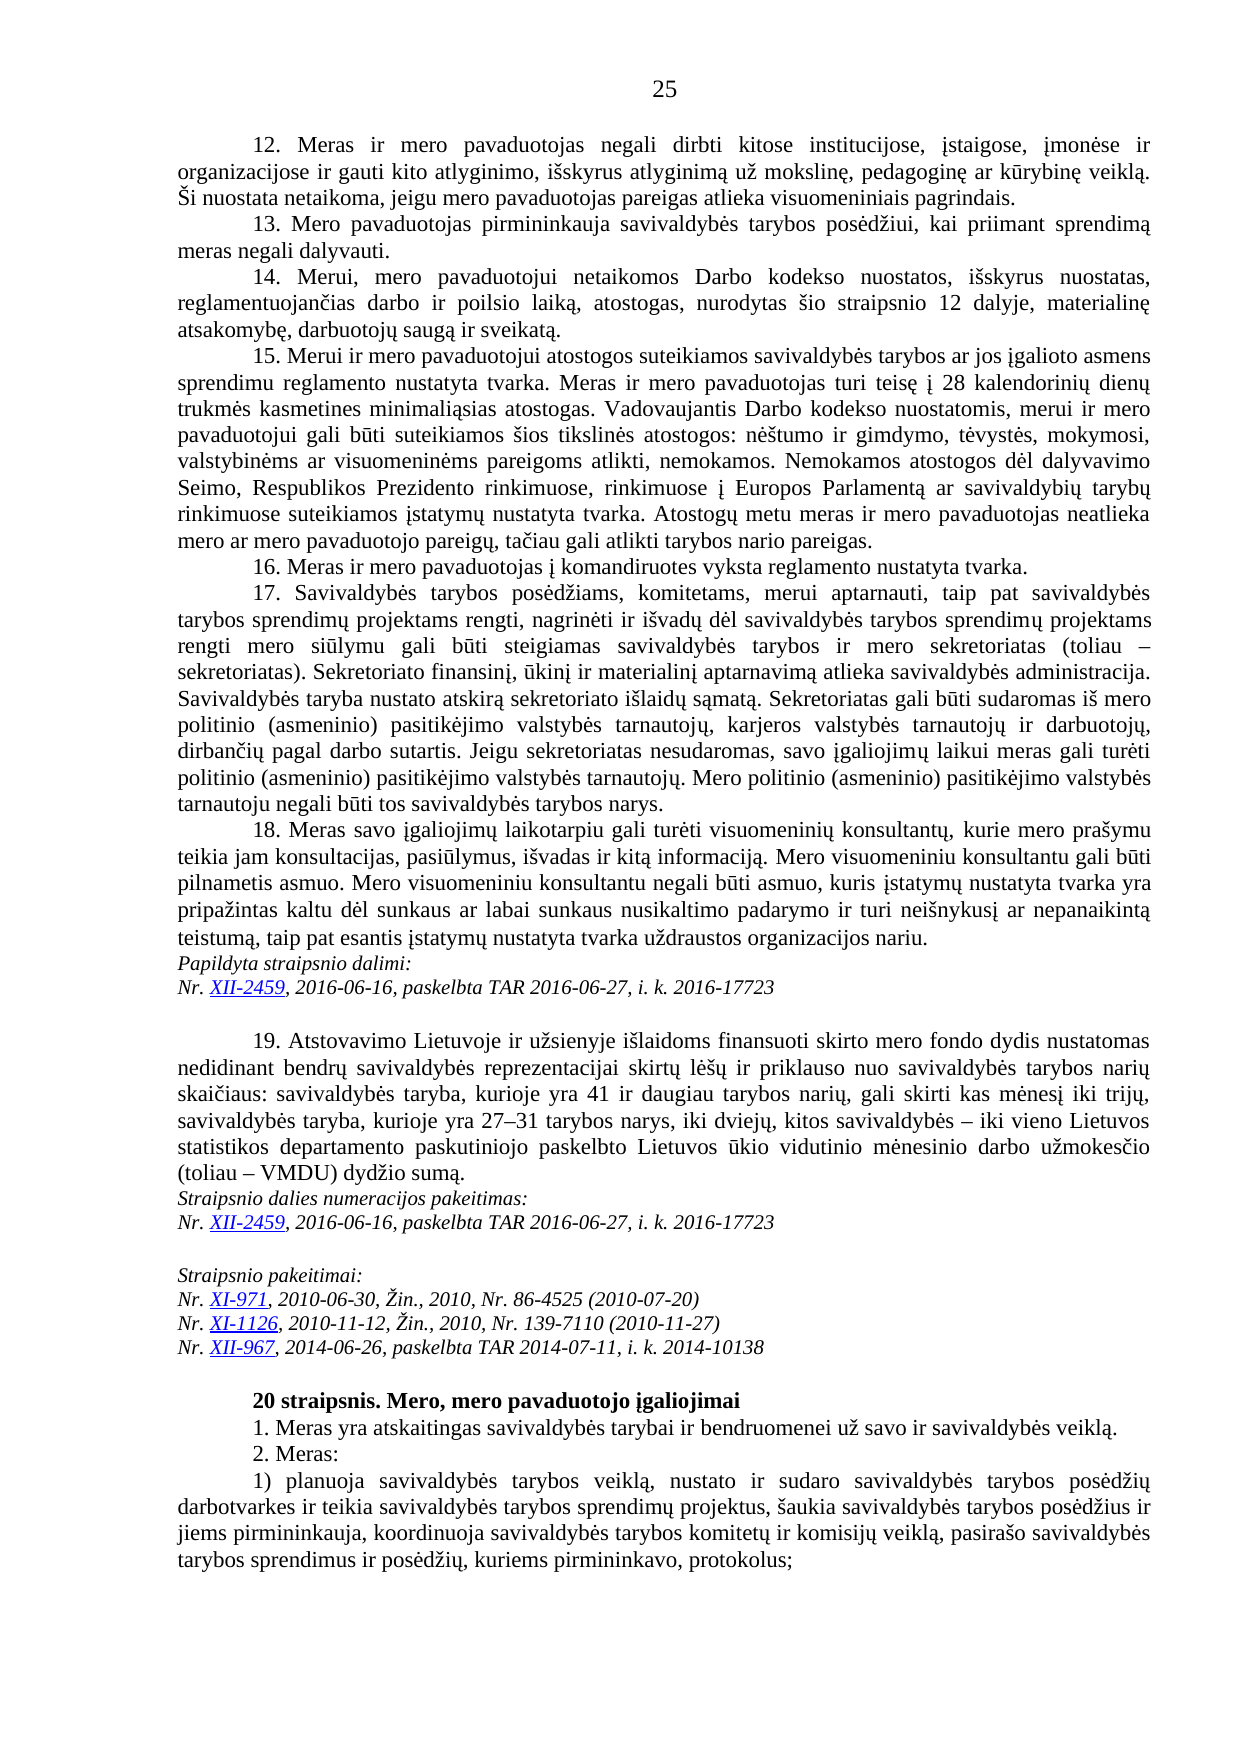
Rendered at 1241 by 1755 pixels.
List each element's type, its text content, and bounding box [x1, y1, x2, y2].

text Nr. XII-2459, 2016-06-16, paskelbta TAR 2016-06-27, i. k. 2016-17723 [177, 975, 1152, 999]
text Nr. XII-2459, 2016-06-16, paskelbta TAR 2016-06-27, i. k. 2016-17723 [177, 1210, 1152, 1234]
text 12. Meras ir mero pavaduotojas negali dirbti kitose institucijose, įstaigose, įmonėse ir organizacijose ir gauti kito atlyginimo, išskyrus atlyginimą už mokslinę, pedagoginę ar kūrybinę veiklą. Ši nuostata netaikoma, jeigu mero pavaduotojas pareigas atlieka visuomeniniais pagrindais. [177, 131, 1152, 210]
text 18. Meras savo įgaliojimų laikotarpiu gali turėti visuomeninių konsultantų, kurie mero prašymu teikia jam konsultacijas, pasiūlymus, išvadas ir kitą informaciją. Mero visuomeniniu konsultantu gali būti pilnametis asmuo. Mero visuomeniniu konsultantu negali būti asmuo, kuris įstatymų nustatyta tvarka yra pripažintas kaltu dėl sunkaus ar labai sunkaus nusikaltimo padarymo ir turi neišnykusį ar nepanaikintą teistumą, taip pat esantis įstatymų nustatyta tvarka uždraustos organizacijos nariu. [177, 817, 1152, 951]
text 17. Savivaldybės tarybos posėdžiams, komitetams, merui aptarnauti, taip pat savivaldybės tarybos sprendimų projektams rengti, nagrinėti ir išvadų dėl savivaldybės tarybos sprendimų projektams rengti mero siūlymu gali būti steigiamas savivaldybės tarybos ir mero sekretoriatas (toliau – sekretoriatas). Sekretoriato finansinį, ūkinį ir materialinį aptarnavimą atlieka savivaldybės administracija. Savivaldybės taryba nustato atskirą sekretoriato išlaidų sąmatą. Sekretoriatas gali būti sudaromas iš mero politinio (asmeninio) pasitikėjimo valstybės tarnautojų, karjeros valstybės tarnautojų ir darbuotojų, dirbančių pagal darbo sutartis. Jeigu sekretoriatas nesudaromas, savo įgaliojimų laikui meras gali turėti politinio (asmeninio) pasitikėjimo valstybės tarnautojų. Mero politinio (asmeninio) pasitikėjimo valstybės tarnautoju negali būti tos savivaldybės tarybos narys. [177, 579, 1152, 817]
text 13. Mero pavaduotojas pirmininkauja savivaldybės tarybos posėdžiui, kai priimant sprendimą meras negali dalyvauti. [177, 210, 1152, 263]
text 15. Merui ir mero pavaduotojui atostogos suteikiamos savivaldybės tarybos ar jos įgalioto asmens sprendimu reglamento nustatyta tvarka. Meras ir mero pavaduotojas turi teisę į 28 kalendorinių dienų trukmės kasmetines minimaliąsias atostogas. Vadovaujantis Darbo kodekso nuostatomis, merui ir mero pavaduotojui gali būti suteikiamos šios tikslinės atostogos: nėštumo ir gimdymo, tėvystės, mokymosi, valstybinėms ar visuomeninėms pareigoms atlikti, nemokamos. Nemokamos atostogos dėl dalyvavimo Seimo, Respublikos Prezidento rinkimuose, rinkimuose į Europos Parlamentą ar savivaldybių tarybų rinkimuose suteikiamos įstatymų nustatyta tvarka. Atostogų metu meras ir mero pavaduotojas neatlieka mero ar mero pavaduotojo pareigų, tačiau gali atlikti tarybos nario pareigas. [177, 342, 1152, 553]
text Straipsnio pakeitimai: [177, 1263, 1152, 1287]
text 1) planuoja savivaldybės tarybos veiklą, nustato ir sudaro savivaldybės tarybos posėdžių darbotvarkes ir teikia savivaldybės tarybos sprendimų projektus, šaukia savivaldybės tarybos posėdžius ir jiems pirmininkauja, koordinuoja savivaldybės tarybos komitetų ir komisijų veiklą, pasirašo savivaldybės tarybos sprendimus ir posėdžių, kuriems pirmininkavo, protokolus; [177, 1467, 1152, 1572]
text Nr. XI-971, 2010-06-30, Žin., 2010, Nr. 86-4525 (2010-07-20) [177, 1287, 1152, 1311]
text Straipsnio dalies numeracijos pakeitimas: [177, 1186, 1152, 1210]
text 16. Meras ir mero pavaduotojas į komandiruotes vyksta reglamento nustatyta tvarka. [177, 553, 1152, 579]
text 14. Merui, mero pavaduotojui netaikomos Darbo kodekso nuostatos, išskyrus nuostatas, reglamentuojančias darbo ir poilsio laiką, atostogas, nurodytas šio straipsnio 12 dalyje, materialinę atsakomybę, darbuotojų saugą ir sveikatą. [177, 263, 1152, 342]
text Nr. XI-1126, 2010-11-12, Žin., 2010, Nr. 139-7110 (2010-11-27) [177, 1311, 1152, 1335]
text 19. Atstovavimo Lietuvoje ir užsienyje išlaidoms finansuoti skirto mero fondo dydis nustatomas nedidinant bendrų savivaldybės reprezentacijai skirtų lėšų ir priklauso nuo savivaldybės tarybos narių skaičiaus: savivaldybės taryba, kurioje yra 41 ir daugiau tarybos narių, gali skirti kas mėnesį iki trijų, savivaldybės taryba, kurioje yra 27–31 tarybos narys, iki dviejų, kitos savivaldybės – iki vieno Lietuvos statistikos departamento paskutiniojo paskelbto Lietuvos ūkio vidutinio mėnesinio darbo užmokesčio (toliau – VMDU) dydžio sumą. [177, 1028, 1152, 1186]
text 20 straipsnis. Mero, mero pavaduotojo įgaliojimai [177, 1388, 1152, 1414]
text Papildyta straipsnio dalimi: [177, 951, 1152, 975]
text 2. Meras: [177, 1440, 1152, 1467]
text Nr. XII-967, 2014-06-26, paskelbta TAR 2014-07-11, i. k. 2014-10138 [177, 1335, 1152, 1359]
text 1. Meras yra atskaitingas savivaldybės tarybai ir bendruomenei už savo ir savivaldybės veiklą. [177, 1414, 1152, 1440]
